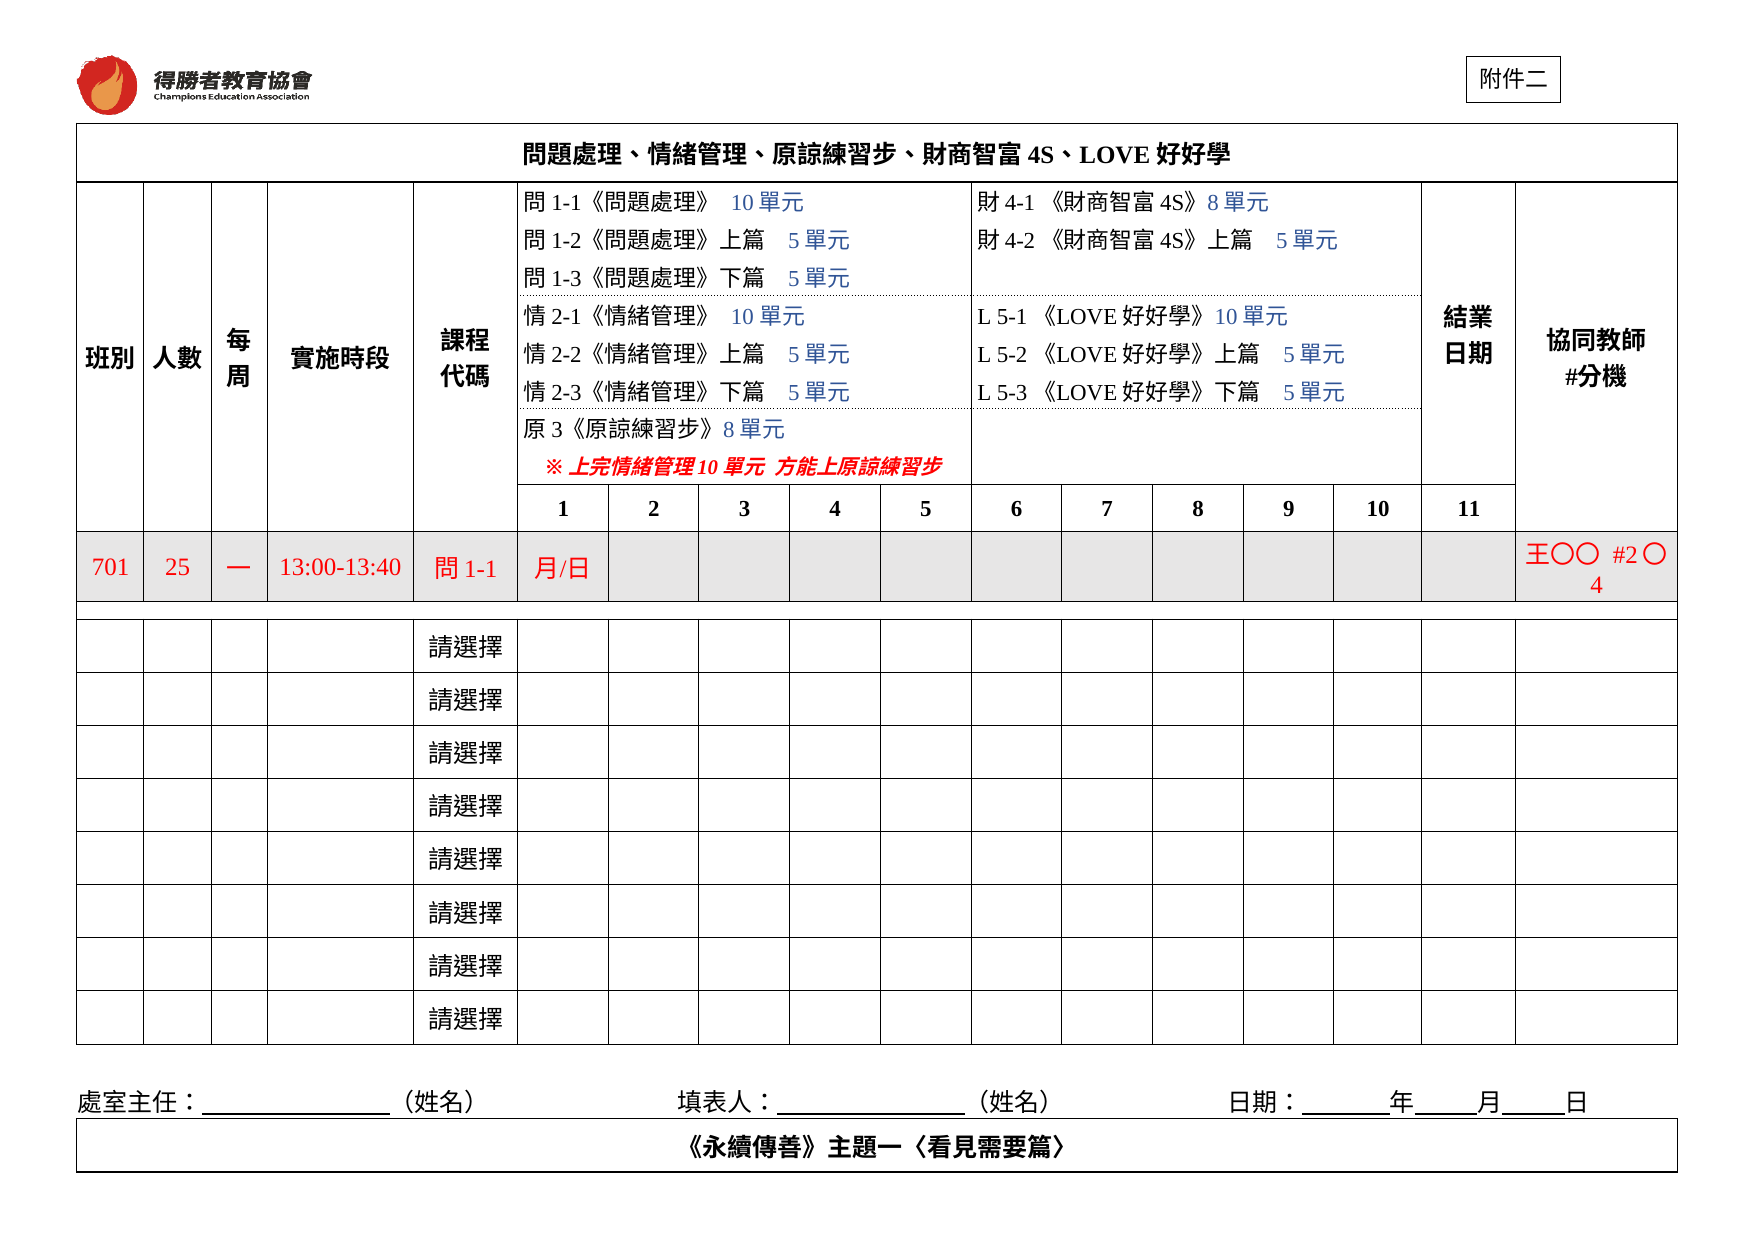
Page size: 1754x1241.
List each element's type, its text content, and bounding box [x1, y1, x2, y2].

table_cell ※ 上完情緒管理10單元 方能上原諒練習步 [518, 446, 971, 484]
table_cell 10 [1334, 485, 1421, 531]
table_cell [1244, 726, 1333, 778]
table_cell [972, 446, 1421, 484]
table_cell [268, 991, 413, 1043]
table_cell [1244, 938, 1333, 990]
table_cell [790, 779, 880, 831]
table_cell [1422, 673, 1515, 725]
table_cell [1062, 991, 1152, 1043]
table_cell [699, 726, 789, 778]
table_cell 25 [144, 532, 211, 601]
table_cell [518, 620, 608, 672]
table_cell 請選擇 [414, 673, 517, 725]
table_cell [1334, 991, 1421, 1043]
table_cell [212, 620, 267, 672]
table_cell 情2-1《情緒管理》 10 單元 [518, 295, 971, 333]
table_cell [1422, 620, 1515, 672]
table_cell [1153, 532, 1243, 601]
table_cell 701 [77, 532, 143, 601]
table_cell [144, 779, 211, 831]
table_cell [268, 726, 413, 778]
table_cell 問1-1《問題處理》 10單元 [518, 183, 971, 219]
table_cell [609, 532, 698, 601]
table_cell [1244, 991, 1333, 1043]
table_cell [1516, 832, 1677, 884]
table_cell [972, 532, 1061, 601]
table_cell 問1-3《問題處理》下篇 5單元 [518, 257, 971, 295]
table_cell L 5-1 《LOVE 好好學》10單元 [972, 295, 1421, 333]
table_cell [1062, 726, 1152, 778]
table_cell [1062, 532, 1152, 601]
table_cell [699, 673, 789, 725]
table_cell 1 [518, 485, 608, 531]
table_cell 情2-2《情緒管理》上篇 5單元 [518, 333, 971, 371]
table_cell [77, 938, 143, 990]
table_cell [77, 779, 143, 831]
table_cell [881, 779, 971, 831]
table_cell [1516, 779, 1677, 831]
table_cell [790, 620, 880, 672]
table_cell [790, 532, 880, 601]
table_cell 財4-2 《財商智富4S》上篇 5單元 [972, 219, 1421, 257]
table_cell [609, 938, 698, 990]
table_cell [1062, 779, 1152, 831]
table_cell [268, 832, 413, 884]
table_cell [1516, 620, 1677, 672]
table_cell [144, 620, 211, 672]
table_cell [972, 991, 1061, 1043]
table_cell [881, 832, 971, 884]
table_cell [77, 726, 143, 778]
table_cell 人數 [144, 183, 211, 531]
table_cell [1334, 832, 1421, 884]
table_cell [77, 620, 143, 672]
table_cell 情2-3《情緒管理》下篇 5單元 [518, 371, 971, 408]
table_cell [1244, 885, 1333, 937]
table_cell [1516, 885, 1677, 937]
table_cell [144, 673, 211, 725]
table_cell [518, 673, 608, 725]
table_cell 問1-1 [414, 532, 517, 601]
table_cell [1422, 779, 1515, 831]
table_cell [699, 779, 789, 831]
table_cell [144, 885, 211, 937]
table_cell [268, 620, 413, 672]
table_cell [518, 832, 608, 884]
table_cell [1334, 673, 1421, 725]
table_cell [1422, 885, 1515, 937]
table_cell [1422, 938, 1515, 990]
table_cell 5 [881, 485, 971, 531]
table_cell [268, 779, 413, 831]
table_cell [1422, 991, 1515, 1043]
table_cell 13:00-13:40 [268, 532, 413, 601]
table_cell [77, 991, 143, 1043]
table_cell [972, 257, 1421, 295]
table_cell [1244, 532, 1333, 601]
table_cell [609, 673, 698, 725]
table_cell 請選擇 [414, 832, 517, 884]
table_cell [881, 726, 971, 778]
table_cell [1244, 620, 1333, 672]
table_cell 財4-1 《財商智富4S》8單元 [972, 183, 1421, 219]
table_cell [212, 779, 267, 831]
table_cell [881, 673, 971, 725]
table_cell [699, 532, 789, 601]
table_cell [1334, 779, 1421, 831]
table_cell 月/日 [518, 532, 608, 601]
table_cell [212, 726, 267, 778]
table_cell 原3《原諒練習步》8單元 [518, 408, 971, 446]
table_cell [1062, 938, 1152, 990]
table_cell [144, 726, 211, 778]
table_cell [518, 885, 608, 937]
table_cell [1334, 532, 1421, 601]
table_cell [268, 885, 413, 937]
table_cell [212, 832, 267, 884]
table_cell [1153, 991, 1243, 1043]
table_cell [699, 991, 789, 1043]
table_cell [1244, 832, 1333, 884]
table_cell [972, 726, 1061, 778]
table_cell [1062, 673, 1152, 725]
table_cell [1153, 673, 1243, 725]
table_cell [268, 673, 413, 725]
table_cell [881, 620, 971, 672]
table_cell [268, 938, 413, 990]
table_cell [518, 991, 608, 1043]
table_cell [699, 885, 789, 937]
table_cell [1334, 885, 1421, 937]
table_cell 請選擇 [414, 885, 517, 937]
table_cell [518, 938, 608, 990]
table_cell 4 [790, 485, 880, 531]
table_cell [881, 938, 971, 990]
table_cell 7 [1062, 485, 1152, 531]
table_cell 11 [1422, 485, 1515, 531]
table_cell [1334, 726, 1421, 778]
table_cell [1062, 885, 1152, 937]
table_cell 6 [972, 485, 1061, 531]
table_cell [77, 673, 143, 725]
table_cell [77, 602, 1677, 618]
table_cell [609, 779, 698, 831]
table_cell [972, 779, 1061, 831]
table_cell [699, 832, 789, 884]
table_cell [144, 832, 211, 884]
table_cell 問1-2《問題處理》上篇 5單元 [518, 219, 971, 257]
table_cell [144, 991, 211, 1043]
text 處室主任： （姓名） 填表人： （姓名） 日期： 年 月 日 [77, 1082, 1677, 1118]
table_cell L 5-3 《LOVE 好好學》下篇 5單元 [972, 371, 1421, 408]
table_cell [881, 991, 971, 1043]
table_cell [790, 991, 880, 1043]
table_cell [1153, 726, 1243, 778]
table_cell [699, 620, 789, 672]
table_cell 請選擇 [414, 620, 517, 672]
table_cell [790, 938, 880, 990]
table_cell [1244, 673, 1333, 725]
table_cell [972, 938, 1061, 990]
table_cell [1516, 991, 1677, 1043]
table_cell [1153, 620, 1243, 672]
table_cell [1153, 938, 1243, 990]
table_cell [212, 885, 267, 937]
table_header 《永續傳善》主題一〈看見需要篇〉 [77, 1119, 1677, 1171]
table_cell [1422, 832, 1515, 884]
table_cell 請選擇 [414, 779, 517, 831]
table_cell [972, 885, 1061, 937]
table_cell [518, 726, 608, 778]
table_cell [881, 885, 971, 937]
table_cell [609, 885, 698, 937]
table_cell [609, 726, 698, 778]
table_cell [972, 408, 1421, 446]
table_cell [144, 938, 211, 990]
table_cell 請選擇 [414, 991, 517, 1043]
table_cell [212, 673, 267, 725]
table_cell 王〇〇 #2〇4 [1516, 532, 1677, 601]
table_cell 每周 [212, 183, 267, 531]
table_cell [518, 779, 608, 831]
table_cell 協同教師 #分機 [1516, 183, 1677, 531]
table_cell 8 [1153, 485, 1243, 531]
table_cell [1244, 779, 1333, 831]
table_cell [212, 938, 267, 990]
table_cell [972, 620, 1061, 672]
table_cell [1062, 620, 1152, 672]
table_cell [212, 991, 267, 1043]
table_cell [1422, 532, 1515, 601]
table_cell L 5-2 《LOVE 好好學》上篇 5單元 [972, 333, 1421, 371]
table_cell 一 [212, 532, 267, 601]
table_cell [1153, 779, 1243, 831]
table_cell [790, 726, 880, 778]
table_cell [1516, 673, 1677, 725]
table_cell [699, 938, 789, 990]
table_cell [1062, 832, 1152, 884]
table_cell 班別 [77, 183, 143, 531]
table_cell [1516, 726, 1677, 778]
table_cell [1334, 620, 1421, 672]
table_cell 結業 日期 [1422, 183, 1515, 484]
table_cell 2 [609, 485, 698, 531]
table_header 問題處理、情緒管理、原諒練習步、財商智富4S、LOVE 好好學 [77, 124, 1677, 181]
table_cell [790, 885, 880, 937]
table_cell [609, 620, 698, 672]
table_cell [881, 532, 971, 601]
table_cell [1422, 726, 1515, 778]
table_cell [790, 673, 880, 725]
table_cell 請選擇 [414, 726, 517, 778]
table_cell [972, 673, 1061, 725]
table_cell 9 [1244, 485, 1333, 531]
table_cell [1153, 832, 1243, 884]
table_cell [972, 832, 1061, 884]
table_cell [77, 885, 143, 937]
table_cell [609, 991, 698, 1043]
table_cell [790, 832, 880, 884]
table_cell 實施時段 [268, 183, 413, 531]
table_cell [1334, 938, 1421, 990]
table_cell 請選擇 [414, 938, 517, 990]
table_cell 課程 代碼 [414, 183, 517, 531]
table_cell [609, 832, 698, 884]
table_cell [77, 832, 143, 884]
table_cell [1516, 938, 1677, 990]
table_cell 3 [699, 485, 789, 531]
table_cell [1153, 885, 1243, 937]
